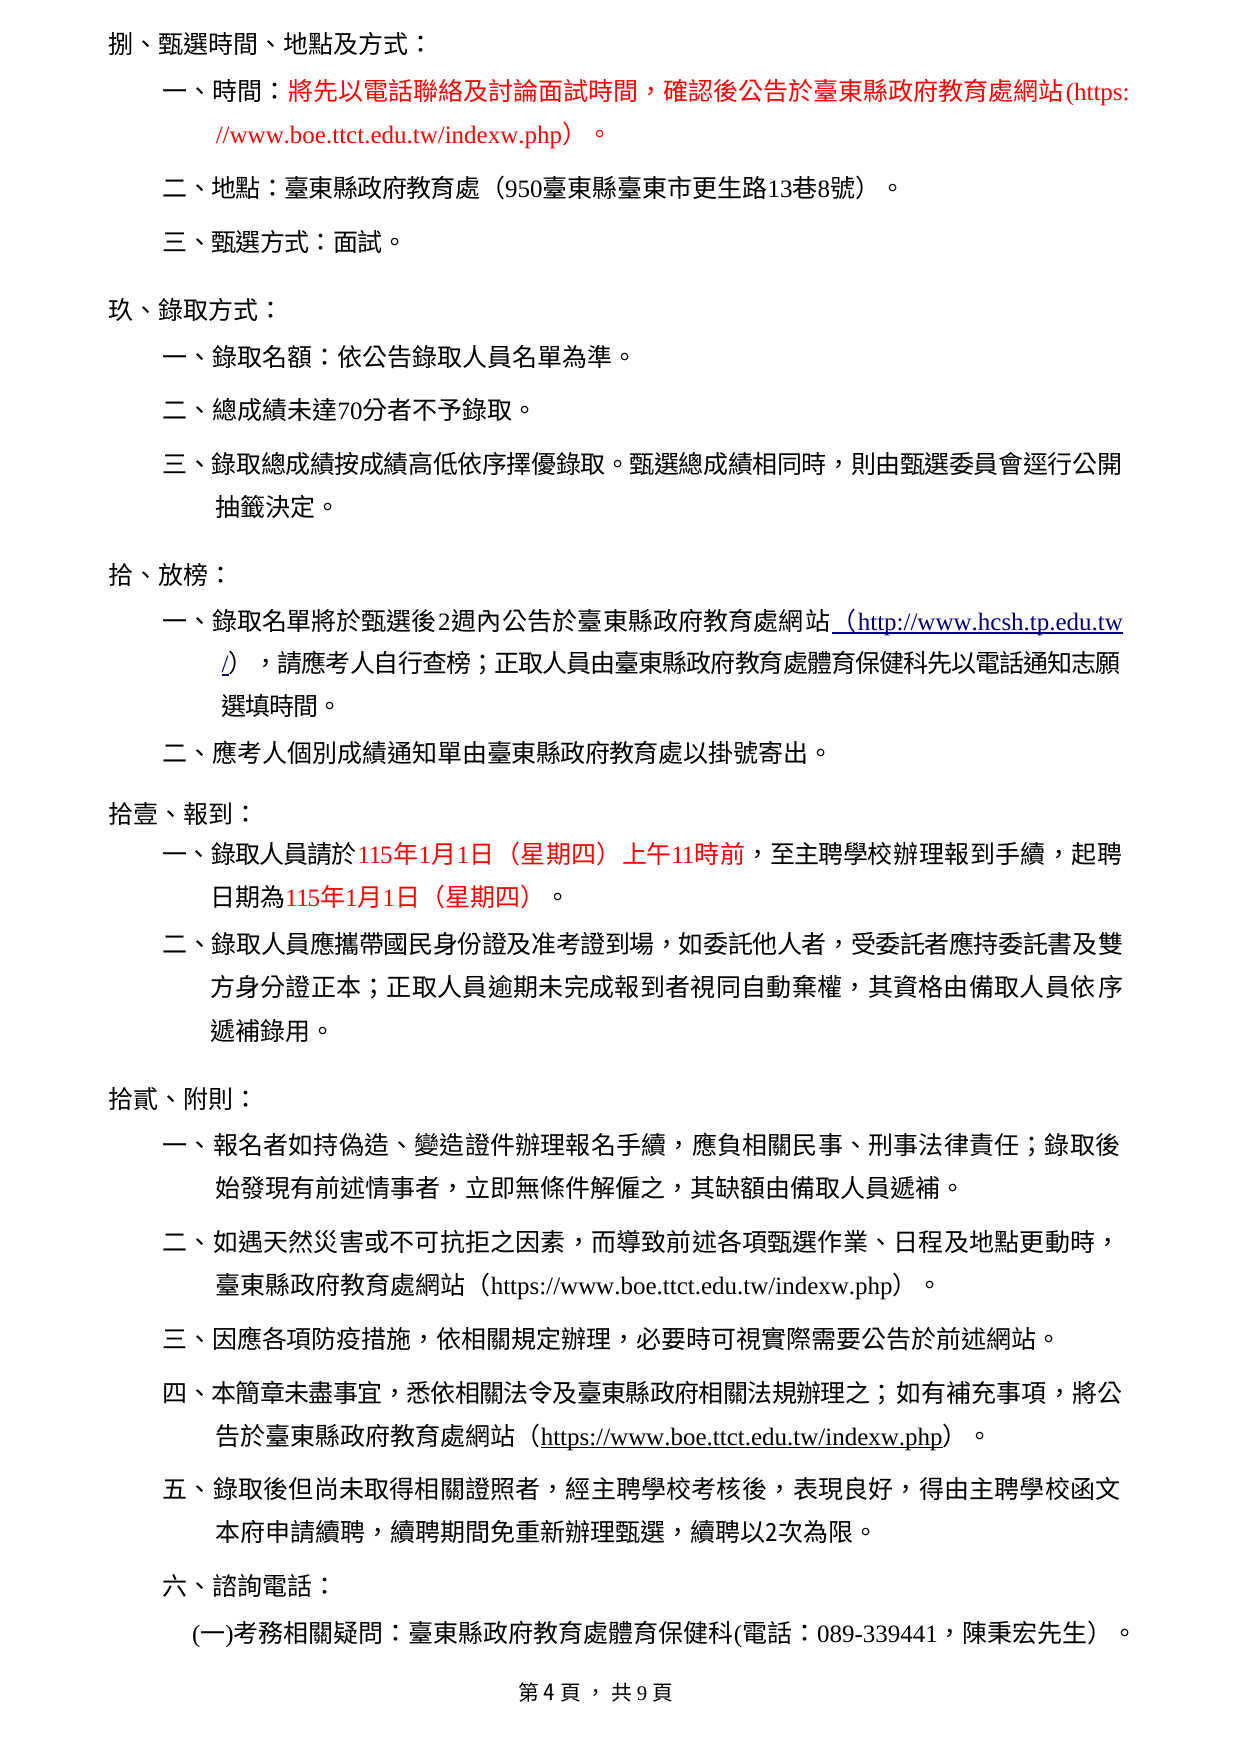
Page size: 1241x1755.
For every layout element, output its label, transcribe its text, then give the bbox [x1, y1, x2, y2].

text 一、錄取人員請於115年1月1日（星期四）上午11時前，至主聘學校辦理報到手續，起聘日期為115年1月1日（星期四）。 [162, 834, 1123, 914]
text (一)考務相關疑問：臺東縣政府教育處體育保健科(電話：089-339441，陳秉宏先生）。 [192, 1613, 1205, 1649]
text 拾貳、附則： [108, 1079, 1205, 1115]
text 二、應考人個別成績通知單由臺東縣政府教育處以掛號寄出。 [162, 733, 1205, 769]
text 六、諮詢電話： [162, 1567, 1205, 1603]
text 一、錄取名額：依公告錄取人員名單為準。 [162, 337, 1122, 373]
text 玖、錄取方式： [108, 290, 1205, 327]
text 拾壹、報到： [108, 794, 1205, 831]
text 二、如遇天然災害或不可抗拒之因素，而導致前述各項甄選作業、日程及地點更動時， 臺東縣政府教育處網站（https://www.boe.ttct.edu.tw/indexw.php）。 [162, 1223, 1122, 1302]
text 三、甄選方式：面試。 [162, 222, 1122, 258]
text 二、地點：臺東縣政府教育處（950臺東縣臺東市更生路13巷8號）。 [162, 168, 1122, 205]
text 捌、甄選時間、地點及方式： [108, 25, 1205, 61]
text 二、總成績未達70分者不予錄取。 [162, 391, 1122, 427]
text 一、錄取名單將於甄選後2週內公告於臺東縣政府教育處網站（http://www.hcsh.tp.edu.tw/），請應考人自行查榜；正取人員由臺東縣政府教育處體育保健科先以電話通知志願選填時間。 [162, 601, 1123, 723]
text 一、時間：將先以電話聯絡及討論面試時間，確認後公告於臺東縣政府教育處網站(https://www.boe.ttct.edu.tw/indexw.php）。 [162, 72, 1122, 151]
text 四、本簡章未盡事宜，悉依相關法令及臺東縣政府相關法規辦理之；如有補充事項，將公告於臺東縣政府教育處網站（https://www.boe.ttct.edu.tw/indexw.php）。 [162, 1373, 1122, 1452]
text 三、錄取總成績按成績高低依序擇優錄取。甄選總成績相同時，則由甄選委員會逕行公開抽籤決定。 [162, 444, 1122, 524]
text 一、報名者如持偽造、變造證件辦理報名手續，應負相關民事、刑事法律責任；錄取後始發現有前述情事者，立即無條件解僱之，其缺額由備取人員遞補。 [162, 1126, 1122, 1205]
text 五、錄取後但尚未取得相關證照者，經主聘學校考核後，表現良好，得由主聘學校函文本府申請續聘，續聘期間免重新辦理甄選，續聘以2次為限。 [162, 1470, 1122, 1549]
text 二、錄取人員應攜帶國民身份證及准考證到場，如委託他人者，受委託者應持委託書及雙方身分證正本；正取人員逾期未完成報到者視同自動棄權，其資格由備取人員依序遞補錄用。 [162, 925, 1123, 1047]
text 拾、放榜： [108, 556, 1205, 592]
text 三、因應各項防疫措施，依相關規定辦理，必要時可視實際需要公告於前述網站。 [162, 1319, 1122, 1356]
